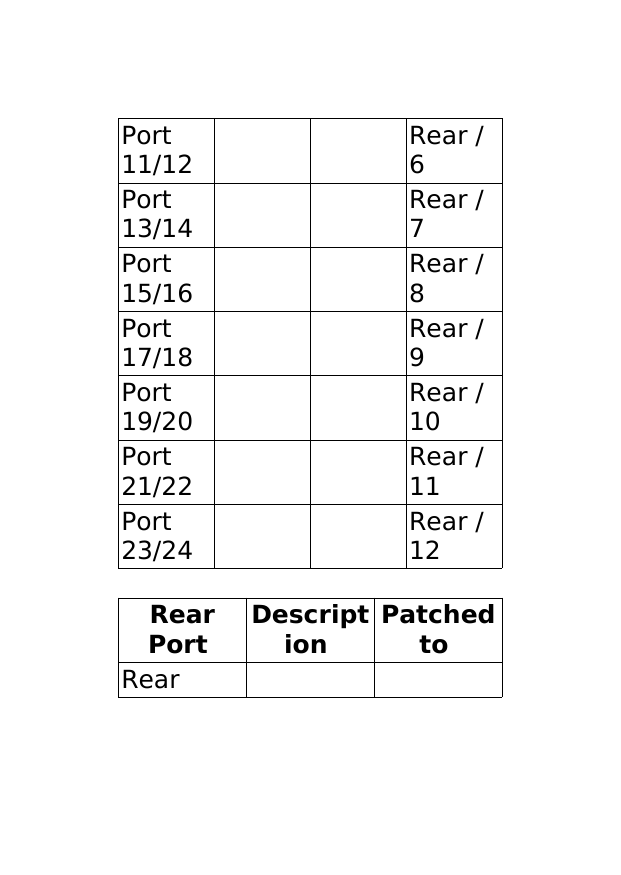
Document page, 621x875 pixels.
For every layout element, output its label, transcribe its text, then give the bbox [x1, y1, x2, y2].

table_cell [311, 184, 406, 247]
table_cell Rear / 6 [407, 119, 502, 182]
table_cell Port 13/14 [119, 184, 214, 247]
table_cell [215, 376, 310, 439]
table_cell Port 17/18 [119, 312, 214, 375]
table_cell [311, 248, 406, 311]
table_header Patched to [375, 599, 502, 662]
table_cell [311, 312, 406, 375]
table_cell Port 15/16 [119, 248, 214, 311]
table_cell Rear / 9 [407, 312, 502, 375]
table_cell Port 11/12 [119, 119, 214, 182]
table_cell [311, 376, 406, 439]
table_cell Rear / 8 [407, 248, 502, 311]
table_cell [247, 663, 374, 697]
table_cell [375, 663, 502, 697]
table_cell Rear / 10 [407, 376, 502, 439]
table_cell [215, 119, 310, 182]
table_header Description [247, 599, 374, 662]
table_cell [215, 505, 310, 568]
table_header Rear Port [119, 599, 246, 662]
table_cell Port 19/20 [119, 376, 214, 439]
table_cell Port 21/22 [119, 441, 214, 504]
table_cell [311, 119, 406, 182]
table_cell [215, 248, 310, 311]
table_cell [311, 505, 406, 568]
table_cell Rear [119, 663, 246, 697]
table_cell Rear / 12 [407, 505, 502, 568]
table_cell [215, 312, 310, 375]
table_cell Port 23/24 [119, 505, 214, 568]
table_cell Rear / 7 [407, 184, 502, 247]
table_cell [311, 441, 406, 504]
table_cell Rear / 11 [407, 441, 502, 504]
table_cell [215, 184, 310, 247]
table_cell [215, 441, 310, 504]
